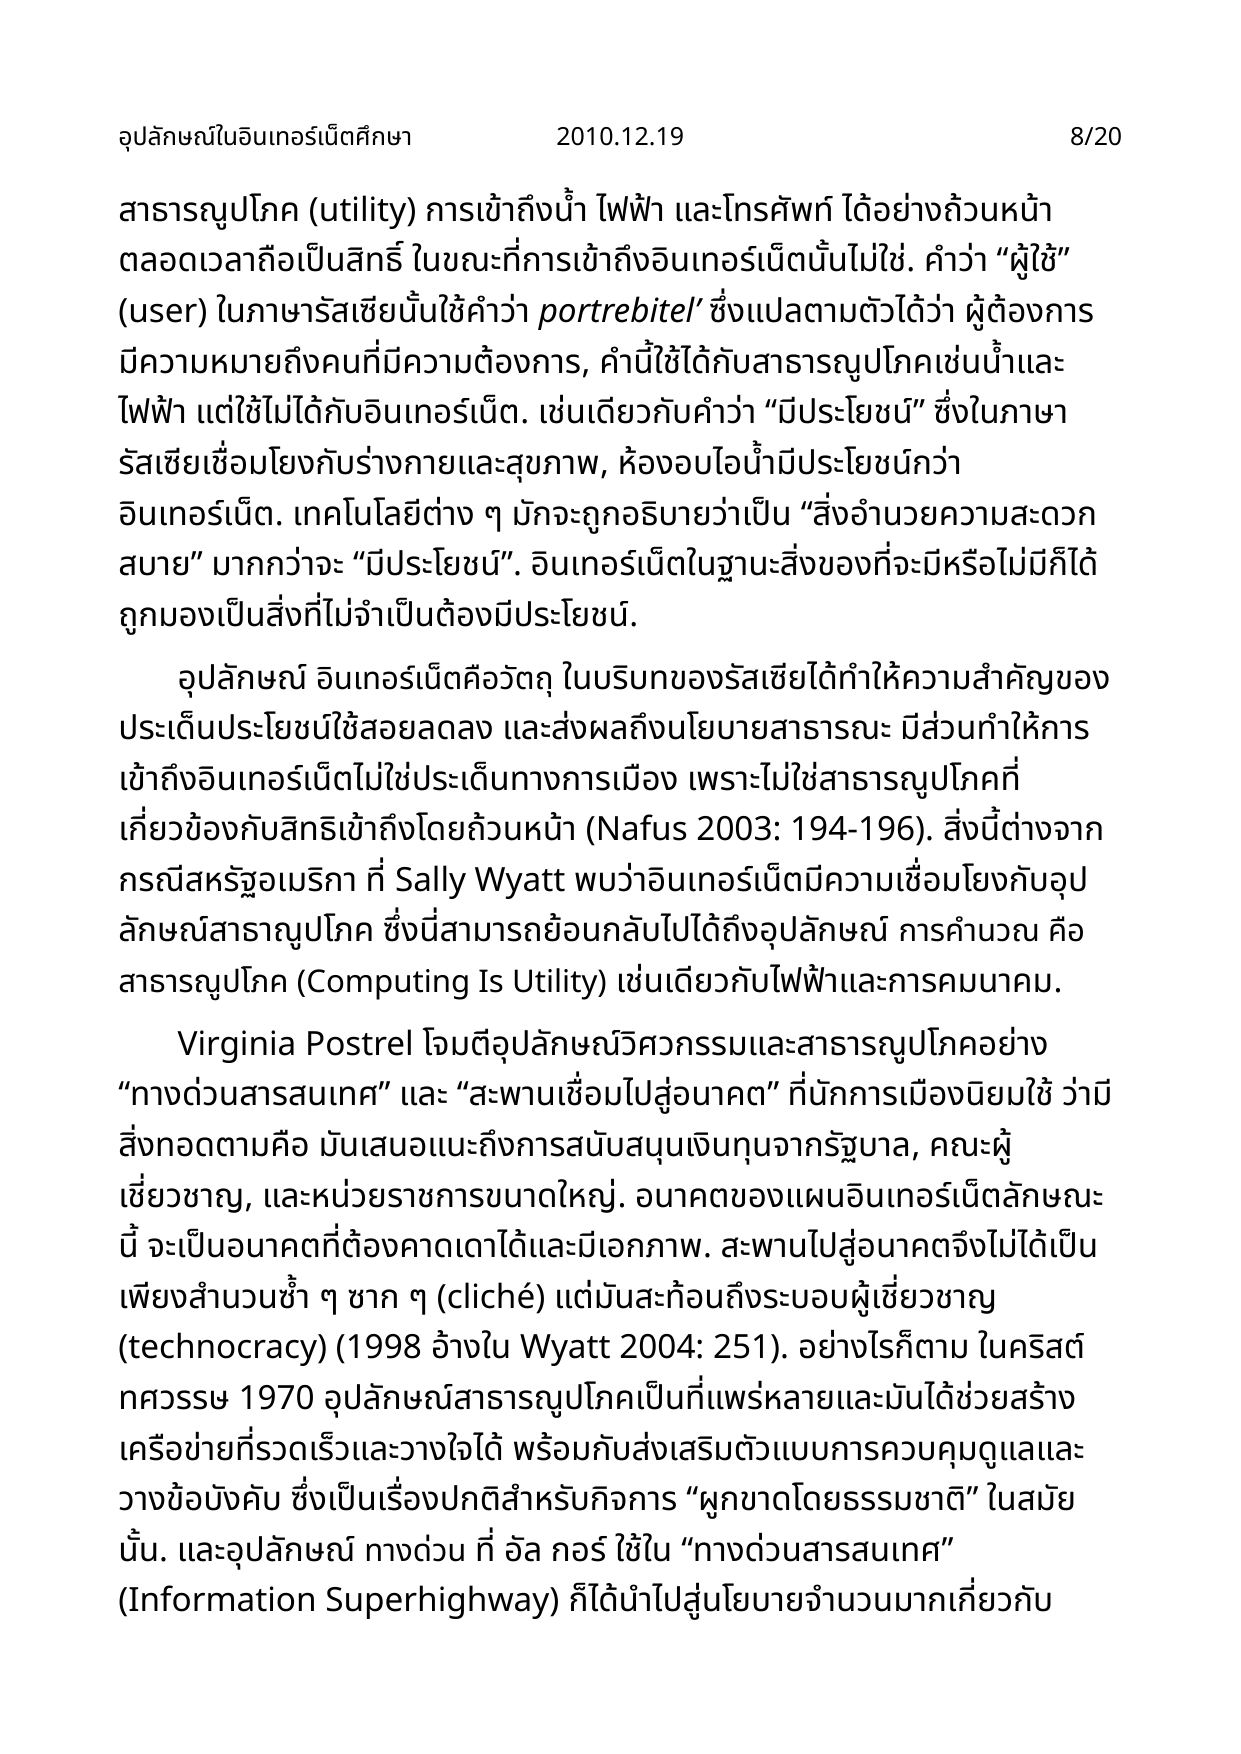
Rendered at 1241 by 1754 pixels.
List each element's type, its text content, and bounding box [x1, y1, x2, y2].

text Virginia Postrel โจมตีอุปลักษณ์วิศวกรรมและสาธารณูปโภคอย่าง “ทางด่วนสารสนเทศ” และ “สะพานเชื่อมไปสู่อนาคต” ที่นักการเมืองนิยมใช้ ว่ามีสิ่งทอดตามคือ มันเสนอแนะถึงการสนับสนุนเงินทุนจากรัฐบาล, คณะผู้เชี่ยวชาญ, และหน่วยราชการขนาดใหญ่. อนาคตของแผนอินเทอร์เน็ตลักษณะนี้ จะเป็นอนาคตที่ต้องคาดเดาได้และมีเอกภาพ. สะพานไปสู่อนาคตจึงไม่ได้เป็นเพียงสำนวนซ้ำ ๆ ซาก ๆ (cliché) แต่มันสะท้อนถึงระบอบผู้เชี่ยวชาญ (technocracy) (1998 อ้างใน Wyatt 2004: 251). อย่างไรก็ตาม ในคริสต์ทศวรรษ 1970 อุปลักษณ์สาธารณูปโภคเป็นที่แพร่หลายและมันได้ช่วยสร้างเครือข่ายที่รวดเร็วและวางใจได้ พร้อมกับส่งเสริมตัวแบบการควบคุมดูแลและวางข้อบังคับ ซึ่งเป็นเรื่องปกติสำหรับกิจการ “ผูกขาดโดยธรรมชาติ” ในสมัยนั้น. และอุปลักษณ์ ทางด่วน ที่ อัล กอร์ ใช้ใน “ทางด่วนสารสนเทศ” (Information Superhighway) ก็ได้นำไปสู่นโยบายจำนวนมากเกี่ยวกับ [118, 1020, 1122, 1627]
text อุปลักษณ์ อินเทอร์เน็ตคือวัตถุ ในบริบทของรัสเซียได้ทำให้ความสำคัญของประเด็นประโยชน์ใช้สอยลดลง และส่งผลถึงนโยบายสาธารณะ มีส่วนทำให้การเข้าถึงอินเทอร์เน็ตไม่ใช่ประเด็นทางการเมือง เพราะไม่ใช่สาธารณูปโภคที่เกี่ยวข้องกับสิทธิเข้าถึงโดยถ้วนหน้า (Nafus 2003: 194-196). สิ่งนี้ต่างจากกรณีสหรัฐอเมริกา ที่ Sally Wyatt พบว่าอินเทอร์เน็ตมีความเชื่อมโยงกับอุปลักษณ์สาธาณูปโภค ซึ่งนี่สามารถย้อนกลับไปได้ถึงอุปลักษณ์ การคำนวณ คือ สาธารณูปโภค (Computing Is Utility) เช่นเดียวกับไฟฟ้าและการคมนาคม. [118, 654, 1122, 1007]
text สาธารณูปโภค (utility) การเข้าถึงน้ำ ไฟฟ้า และโทรศัพท์ ได้อย่างถ้วนหน้าตลอดเวลาถือเป็นสิทธิ์ ในขณะที่การเข้าถึงอินเทอร์เน็ตนั้นไม่ใช่. คำว่า “ผู้ใช้” (user) ในภาษารัสเซียนั้นใช้คำว่า portrebitel’ ซึ่งแปลตามตัวได้ว่า ผู้ต้องการ มีความหมายถึงคนที่มีความต้องการ, คำนี้ใช้ได้กับสาธารณูปโภคเช่นน้ำและไฟฟ้า แต่ใช้ไม่ได้กับอินเทอร์เน็ต. เช่นเดียวกับคำว่า “มีประโยชน์” ซึ่งในภาษารัสเซียเชื่อมโยงกับร่างกายและสุขภาพ, ห้องอบไอน้ำมีประโยชน์กว่าอินเทอร์เน็ต. เทคโนโลยีต่าง ๆ มักจะถูกอธิบายว่าเป็น “สิ่งอำนวยความสะดวกสบาย” มากกว่าจะ “มีประโยชน์”. อินเทอร์เน็ตในฐานะสิ่งของที่จะมีหรือไม่มีก็ได้ ถูกมองเป็นสิ่งที่ไม่จำเป็นต้องมีประโยชน์. [118, 186, 1122, 641]
